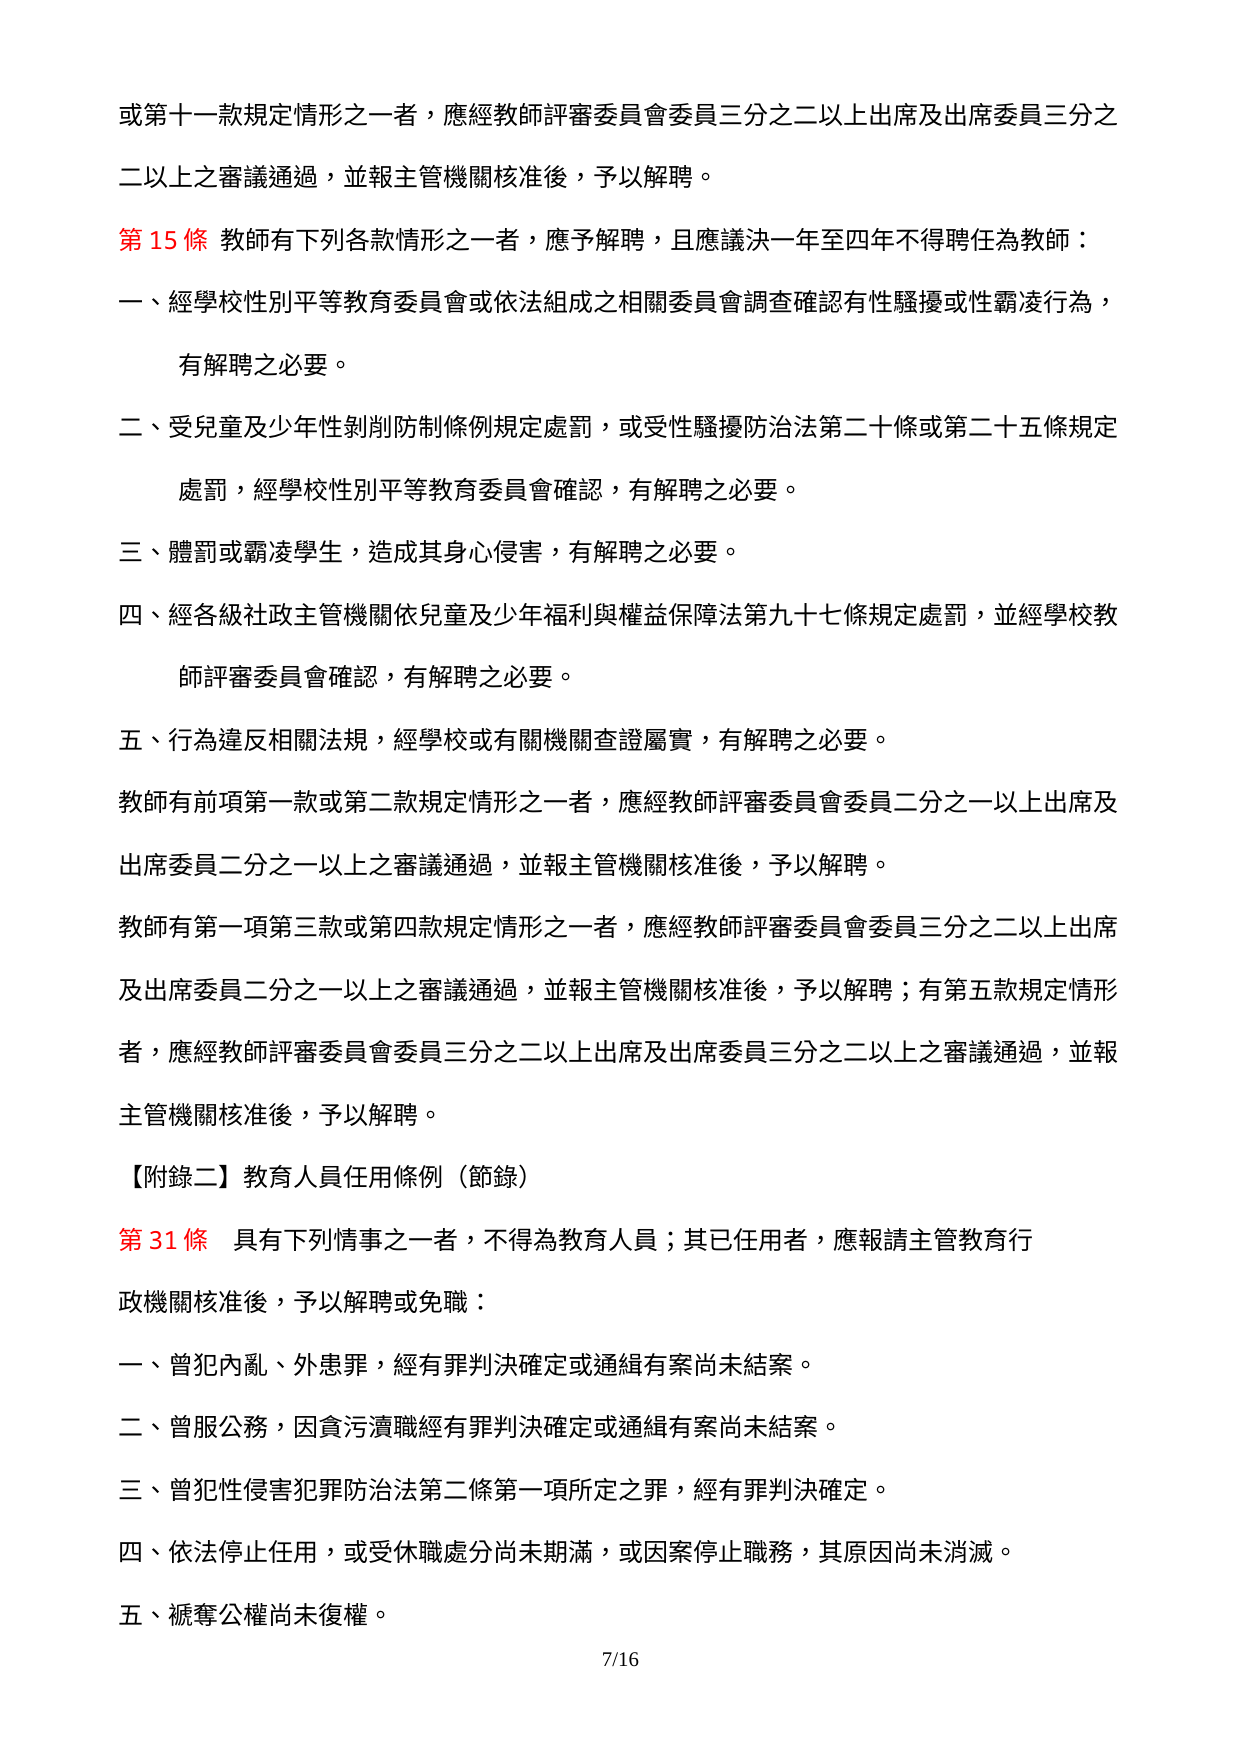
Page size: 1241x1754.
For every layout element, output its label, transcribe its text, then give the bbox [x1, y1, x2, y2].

text 【附錄二】教育人員任用條例（節錄） [118, 1134, 1122, 1197]
text 第31條 具有下列情事之一者，不得為教育人員；其已任用者，應報請主管教育行 政機關核准後，予以解聘或免職： 一、曾犯內亂、外患罪，經有罪判決確定或通緝有案尚未結案。 二、曾服公務，因貪污瀆職經有罪判決確定或通緝有案尚未結案。 三、曾犯性侵害犯罪防治法第二條第一項所定之罪，經有罪判決確定。 四、依法停止任用，或受休職處分尚未期滿，或因案停止職務，其原因尚未消滅。 五、褫奪公權尚未復權。 六、受監護或輔助宣告尚未撤銷。 七、經合格醫師證明有精神病尚未痊癒。 八、經學校性別平等教育委員會或依法組成之相關委員會調查確認有性侵害行為屬實。 九、經學校性別平等教育委員會或依法組成之相關委員會調查確認有性騷擾或性霸凌行為， 且情節重大。 十、知悉服務學校發生疑似校園性侵害事件，未依性別平等教育法規定通報，致再度發生校 園性侵害事件；或偽造、變造、湮滅或隱匿他人所犯校園性侵害事件之證據，經有關機 關查證屬實。 十一、偽造、變造或湮滅他人所犯校園毒品危害事件之證據，經有關機關查證屬實。 十二、體罰或霸凌學生，造成其身心嚴重侵害。 十三、行為違反相關法令，經有關機關查證屬實。 教育人員有前項第十三款規定之情事，除情節重大者及教師應依教師法第十四條規定辦理外，其餘經議決解聘或免職者，應併審酌案件情節，議決一年至四年不得聘任為教育人員，並報主管教育行政機關核定。 第一項教育人員為校長時，應由主管教育行政機關予以解聘，其涉及第八款或第九款之行為，應由主管機關之性別平等教育委員會或依法組成之相關委員會調查之。 被告為教育人員之性侵害刑事案件，其主管教育行政機關或所屬學校得於偵查或審判中，聲請司法機關提供案件相關資訊，並通知其偵查、裁判結果。但其妨害偵查不公開、足以妨害另案之偵查、違反法定保密義務，或有害被告訴訟防禦權之行使者，不在此限。 為避免聘任之教育人員有第一項第一款至第十二款及第二項規定之情事，各主管機關及各級學校應依規定辦理通報、資訊之蒐集及查詢；其通報、資訊之蒐集、查詢及其他應遵行事項之辦法，由教育部定之。 本條例中華民國一百零三年一月三日修正之條文施行前，因行為不檢有損師道，經有關機關查證屬實而解聘或免職之教育人員，除屬性侵害行為；性騷擾、性霸凌行為、行為違反相關法令，且情節重大；體罰或霸凌學生造成其身心嚴重侵害者外，於解聘或免職生效日起算逾四年者，得聘任為教育人員。有痼疾不能任事，或曾服公務交代未清者，不得任用為教育人員。已屆應即退休年齡者，不得任用為專任教育人員。 [118, 1197, 1122, 1634]
text 第15條 教師有下列各款情形之一者，應予解聘，且應議決一年至四年不得聘任為教師： 一、經學校性別平等教育委員會或依法組成之相關委員會調查確認有性騷擾或性霸凌行為， 有解聘之必要。 二、受兒童及少年性剝削防制條例規定處罰，或受性騷擾防治法第二十條或第二十五條規定 處罰，經學校性別平等教育委員會確認，有解聘之必要。 三、體罰或霸凌學生，造成其身心侵害，有解聘之必要。 四、經各級社政主管機關依兒童及少年福利與權益保障法第九十七條規定處罰，並經學校教 師評審委員會確認，有解聘之必要。 五、行為違反相關法規，經學校或有關機關查證屬實，有解聘之必要。 教師有前項第一款或第二款規定情形之一者，應經教師評審委員會委員二分之一以上出席及 出席委員二分之一以上之審議通過，並報主管機關核准後，予以解聘。 教師有第一項第三款或第四款規定情形之一者，應經教師評審委員會委員三分之二以上出席 及出席委員二分之一以上之審議通過，並報主管機關核准後，予以解聘；有第五款規定情形 者，應經教師評審委員會委員三分之二以上出席及出席委員三分之二以上之審議通過，並報 主管機關核准後，予以解聘。 [118, 197, 1122, 1134]
text 或第十一款規定情形之一者，應經教師評審委員會委員三分之二以上出席及出席委員三分之二以上之審議通過，並報主管機關核准後，予以解聘。 [118, 72, 1122, 197]
